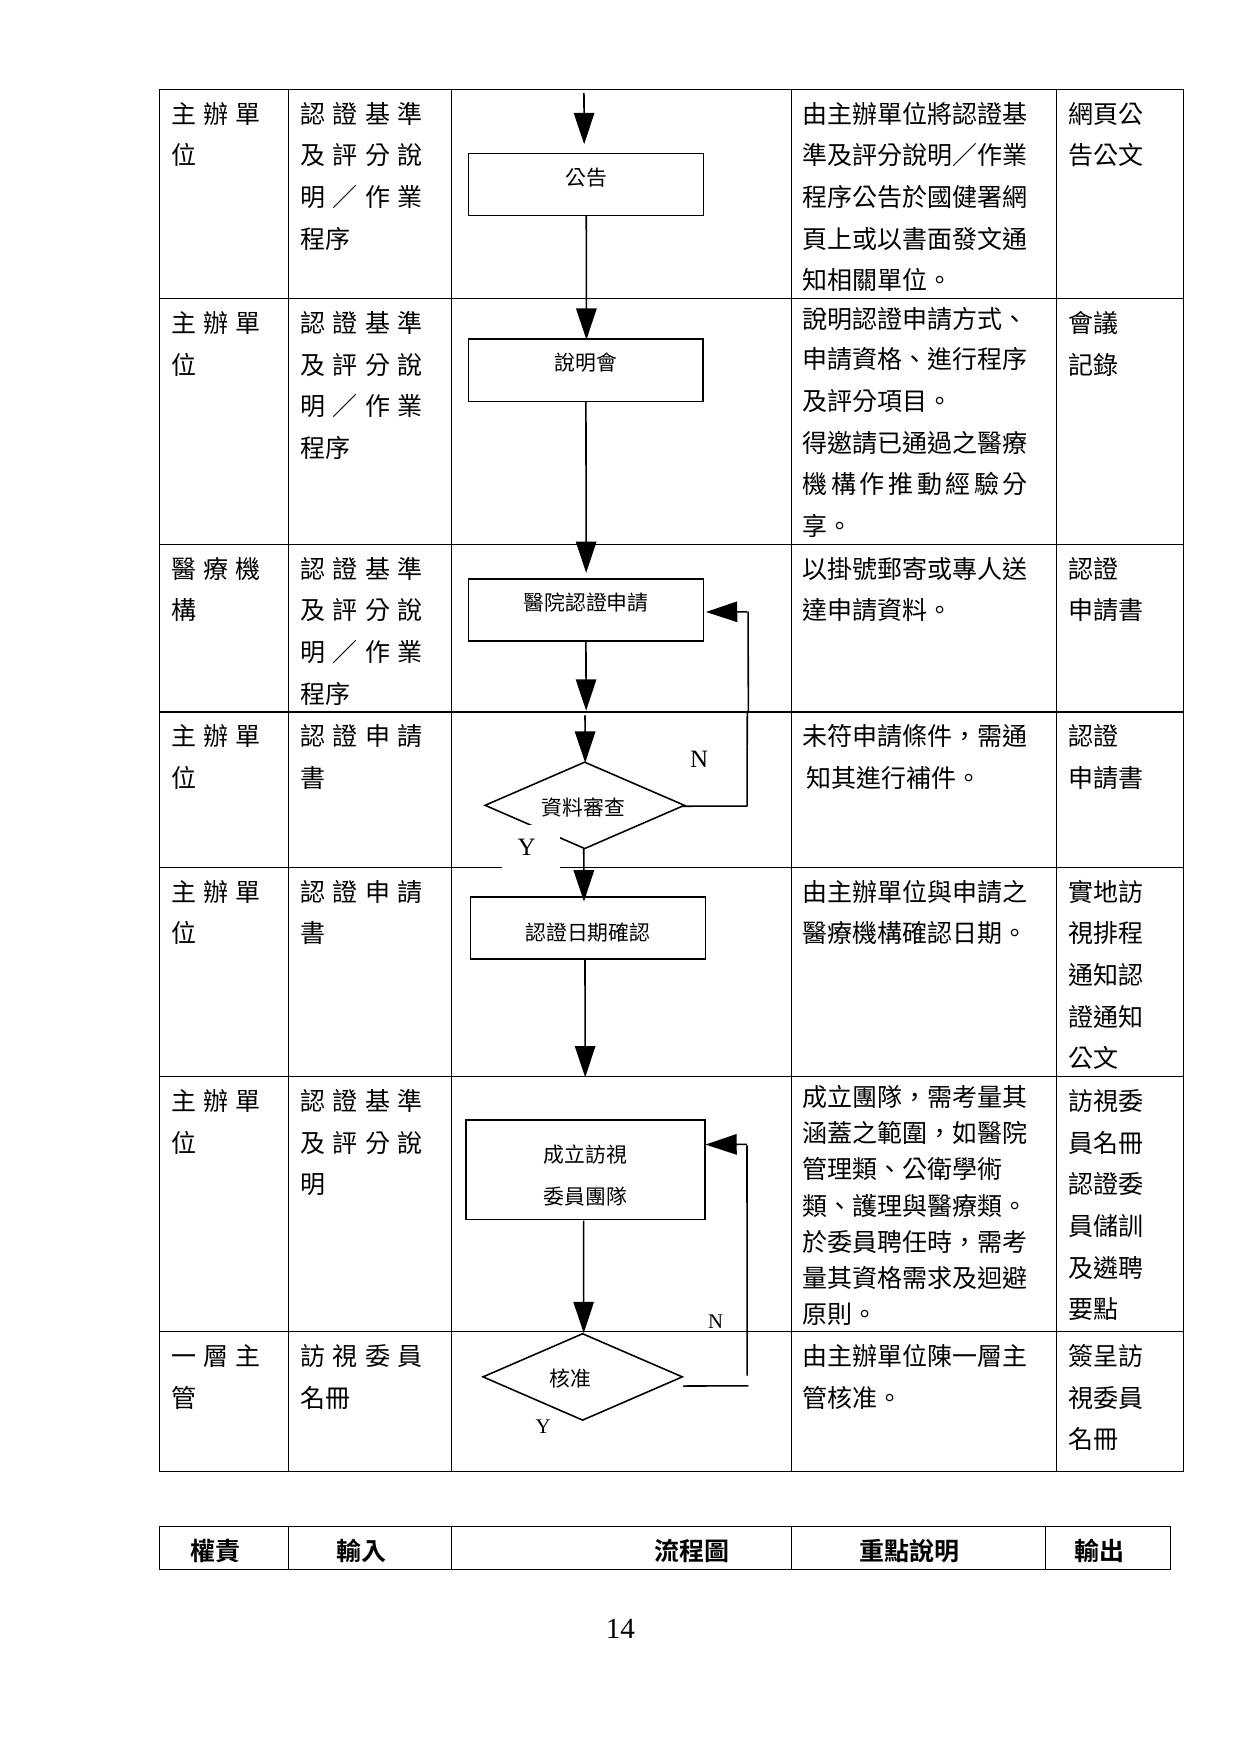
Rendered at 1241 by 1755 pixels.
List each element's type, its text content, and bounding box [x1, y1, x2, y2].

table_header 輸出 [1046, 1527, 1170, 1569]
table_cell 主辦單位 [160, 713, 288, 867]
table_cell 會議 記錄 [1057, 299, 1183, 544]
table_cell 一層主管 [160, 1332, 288, 1471]
table_cell [452, 1332, 791, 1471]
table_cell 未符申請條件，需通知其進行補件。 [792, 713, 1056, 867]
table_cell [452, 1077, 791, 1331]
table_cell [585, 1146, 746, 1331]
table_cell 訪視委員名冊 認證委員儲訓及遴聘要點 [1057, 1077, 1183, 1331]
table_cell [585, 713, 791, 867]
table_cell 由主辦單位將認證基準及評分說明／作業程序公告於國健署網頁上或以書面發文通知相關單位。 [792, 90, 1056, 298]
table_cell 認證申請書 [289, 868, 451, 1076]
table_cell [452, 90, 791, 298]
table_cell 由主辦單位與申請之醫療機構確認日期。 [792, 868, 1056, 1076]
table_cell 醫療機構 [160, 545, 288, 711]
table_cell 主辦單位 [160, 299, 288, 544]
table_cell 認證基準及評分說明／作業程序 [289, 545, 451, 711]
table_cell [452, 299, 585, 544]
table_cell 主辦單位 [160, 90, 288, 298]
table_header 權責 [160, 1527, 288, 1569]
table_cell 網頁公告公文 [1057, 90, 1183, 298]
table_cell 訪視委員名冊 [289, 1332, 451, 1471]
table_header 輸入 [289, 1527, 451, 1569]
table_cell [452, 545, 791, 711]
table_cell 認證 申請書 [1057, 713, 1183, 867]
table_cell 認證基準及評分說明／作業程序 [289, 90, 451, 298]
table_header 流程圖 [452, 1527, 791, 1569]
table_cell 認證基準及評分說明／作業程序 [289, 299, 451, 544]
table_cell 由主辦單位陳一層主管核准。 [792, 1332, 1056, 1471]
table_cell 以掛號郵寄或專人送達申請資料。 [792, 545, 1056, 711]
table_cell 認證申請書 [289, 713, 451, 867]
table_cell 主辦單位 [160, 868, 288, 1076]
table_cell 認證基準及評分說明 [289, 1077, 451, 1331]
table_cell 認證 申請書 [1057, 545, 1183, 711]
table_cell [452, 713, 746, 874]
table_cell [585, 868, 791, 1076]
table_header 重點說明 [792, 1527, 1045, 1569]
table_cell 說明認證申請方式、 申請資格、進行程序及評分項目。 得邀請已通過之醫療機構作推動經驗分享。 [792, 299, 1056, 544]
table_cell 成立團隊，需考量其涵蓋之範圍，如醫院管理類、公衛學術類、護理與醫療類。 於委員聘任時，需考量其資格需求及迴避原則。 [792, 1077, 1056, 1331]
table_cell [587, 299, 791, 544]
table_cell 實地訪視排程通知認證通知公文 [1057, 868, 1183, 1076]
table_cell [452, 868, 584, 1076]
table_cell 簽呈訪視委員名冊 [1057, 1332, 1183, 1471]
table_cell 主辦單位 [160, 1077, 288, 1331]
